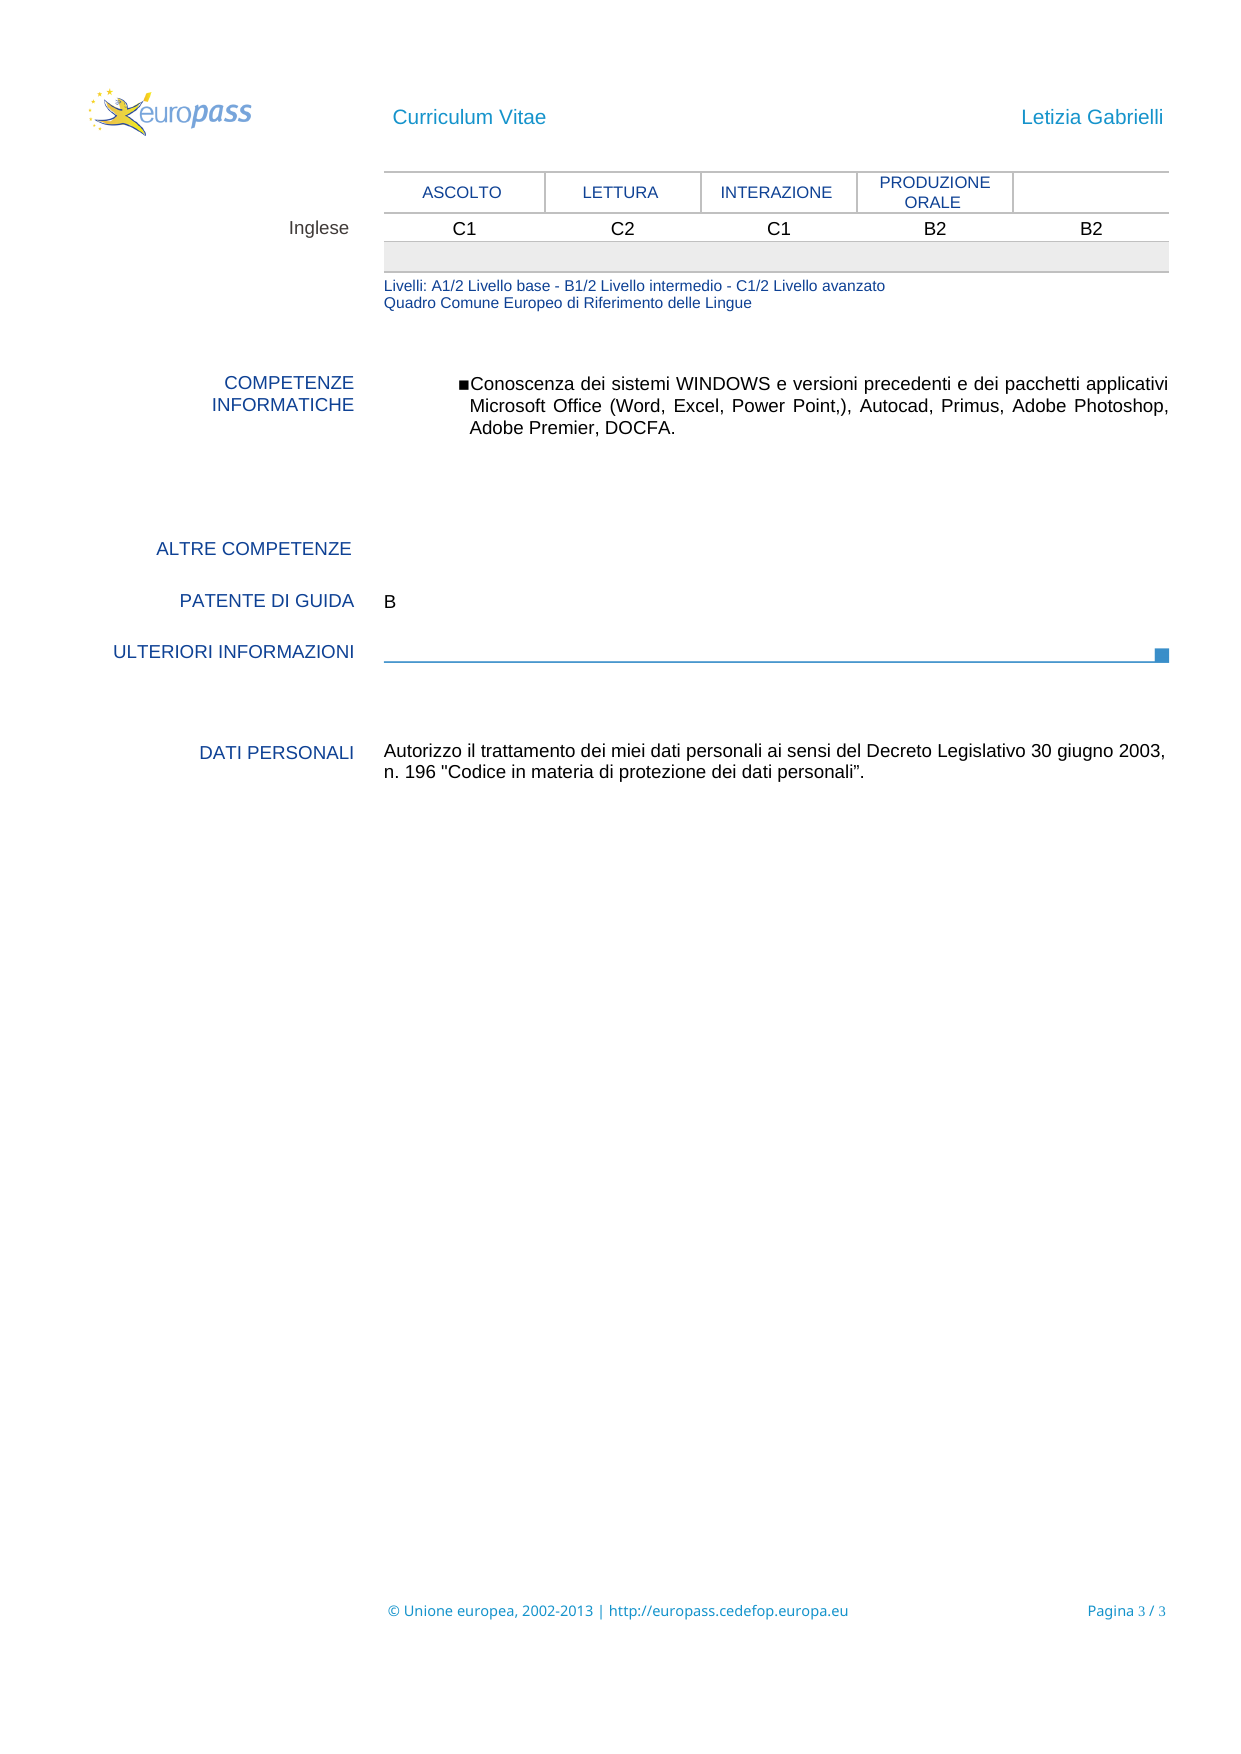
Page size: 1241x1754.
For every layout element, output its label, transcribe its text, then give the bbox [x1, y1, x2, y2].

table_cell Ascolto [384, 173, 544, 212]
table_header Patente di guida [89, 588, 384, 612]
table_header Conoscenza dei sistemi WINDOWS e versioni precedenti e dei pacchetti applicativi Microsoft Office (Word, Excel, Power Point,), Autocad, Primus, Adobe Photoshop, Adobe Premier, DOCFA. [384, 370, 1169, 559]
table_cell [1014, 173, 1169, 212]
table_cell Dati personali [89, 740, 384, 783]
table_cell Lettura [546, 173, 700, 212]
table_cell [89, 783, 384, 812]
table_cell [89, 716, 384, 740]
table_cell C2 [545, 214, 701, 241]
table_header [384, 641, 1169, 661]
table_cell [89, 271, 384, 312]
table_cell [384, 716, 1169, 740]
table_header [384, 692, 1169, 716]
table_cell Inglese [89, 212, 384, 241]
table_cell B2 [857, 214, 1013, 241]
table_header B [384, 588, 1169, 612]
table_cell C1 [384, 214, 544, 241]
table_cell Autorizzo il trattamento dei miei dati personali ai sensi del Decreto Legislativo 30 giugno 2003, n. 196 "Codice in materia di protezione dei dati personali”. [384, 740, 1169, 783]
table_cell Produzione orale [858, 173, 1012, 212]
table_cell [89, 171, 384, 212]
table_header ULTERIORI INFORMAZIONI [89, 641, 384, 663]
table_cell Livelli: A1/2 Livello base - B1/2 Livello intermedio - C1/2 Livello avanzato Quadro Comune Europeo di Riferimento delle Lingue [384, 273, 1169, 312]
table_cell B2 [1013, 214, 1169, 241]
table_cell C1 [701, 214, 857, 241]
table_cell [384, 242, 1169, 271]
table_header [89, 692, 384, 716]
table_header Competenze informatiche Altre competenze [89, 370, 384, 559]
table_cell Interazione [702, 173, 856, 212]
table_cell [89, 241, 384, 271]
table_cell [384, 783, 1169, 812]
